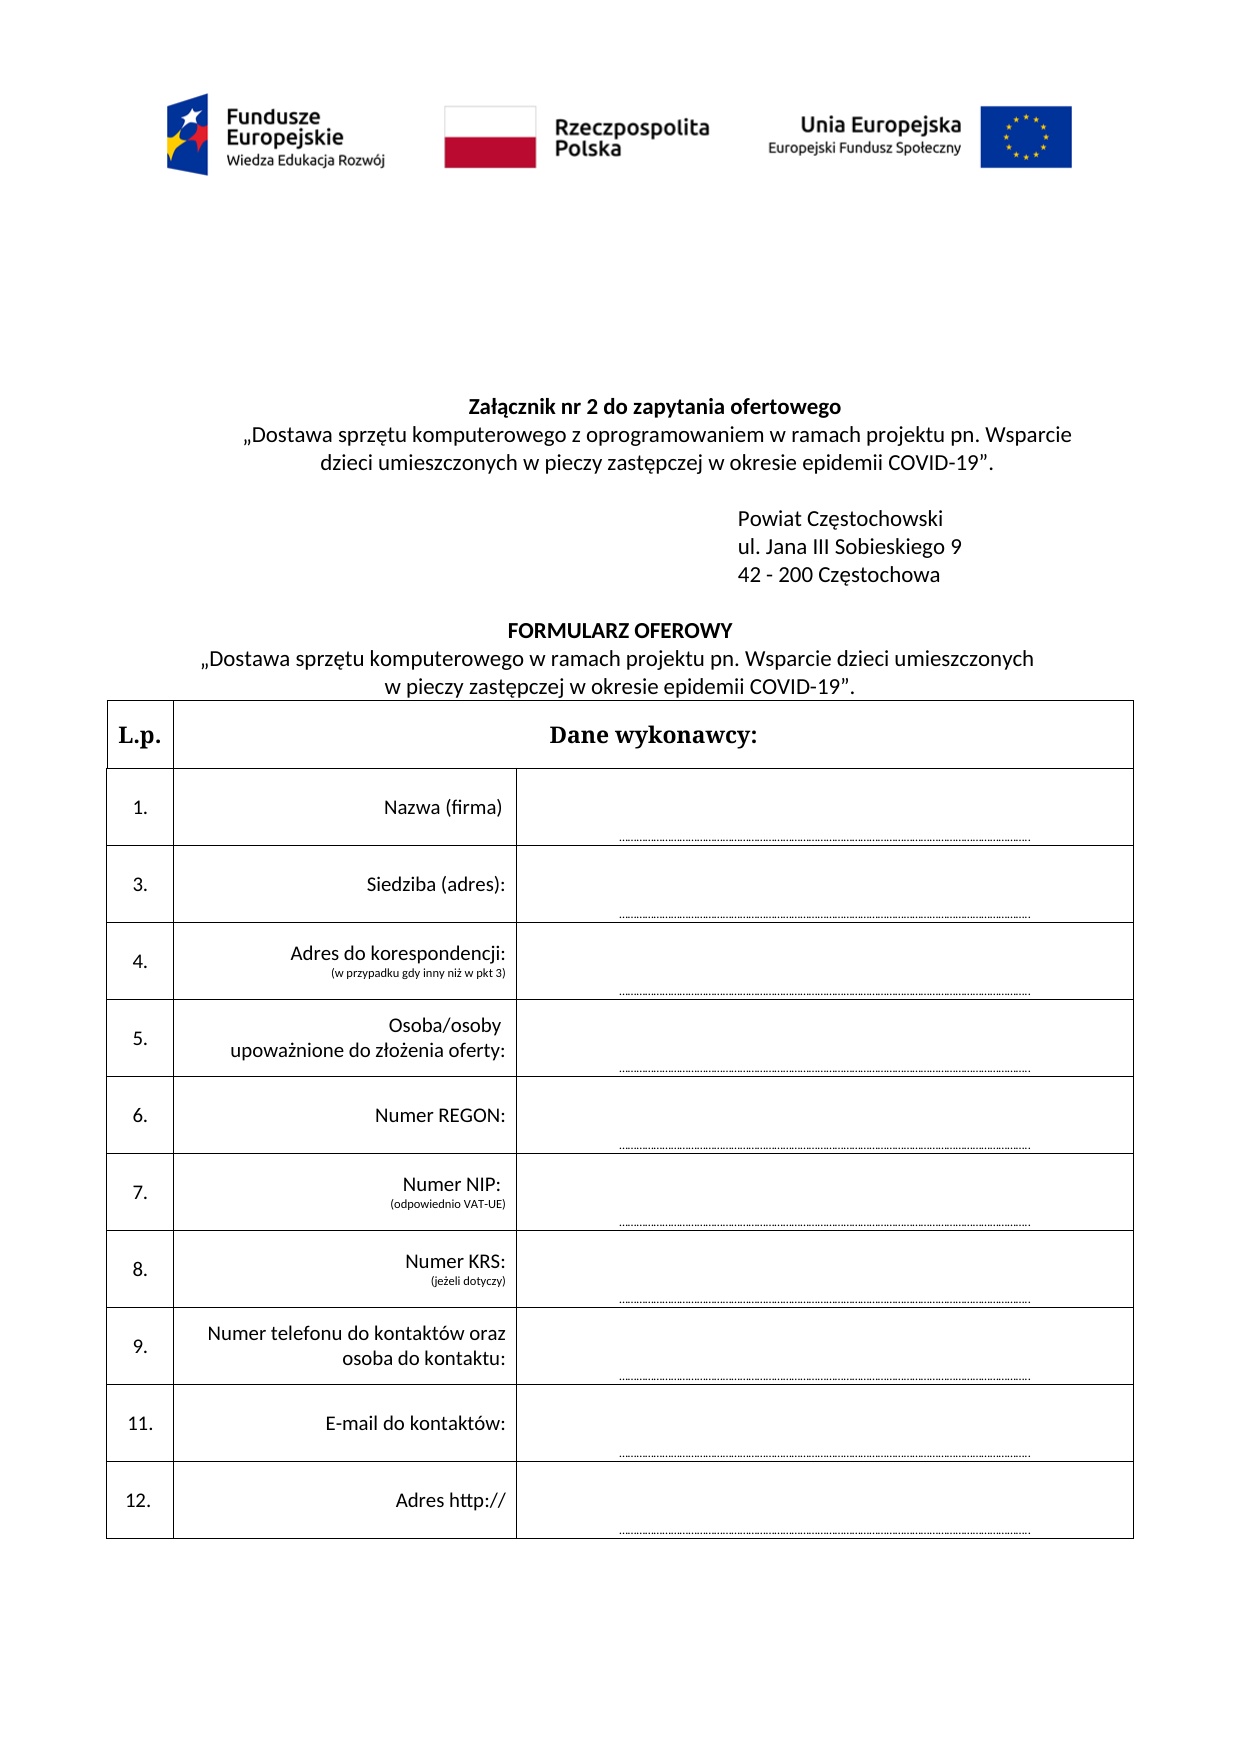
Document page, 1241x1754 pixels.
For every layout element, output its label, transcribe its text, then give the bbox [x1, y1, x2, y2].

table_cell E-mail do kontaktów: [174, 1385, 516, 1461]
table_cell …………………………………………………………………………………………………………………………….. [517, 1000, 1133, 1076]
list „Dostawa sprzętu komputerowego z oprogramowaniem w ramach projektu pn. Wsparcie dzieci umieszczonych w pieczy zastępczej w okresie epidemii COVID-19”. [223, 420, 1093, 476]
text ul. Jana III Sobieskiego 9 [664, 532, 1093, 560]
table_cell 3. [107, 846, 173, 922]
table_cell …………………………………………………………………………………………………………………………….. [517, 846, 1133, 922]
table_cell 9. [107, 1308, 173, 1383]
text Powiat Częstochowski [664, 504, 1093, 532]
table_cell 12. [107, 1462, 173, 1537]
table_cell …………………………………………………………………………………………………………………………….. [517, 923, 1133, 999]
table_cell …………………………………………………………………………………………………………………………….. [517, 769, 1133, 845]
table_cell …………………………………………………………………………………………………………………………….. [517, 1462, 1133, 1537]
table_cell …………………………………………………………………………………………………………………………….. [517, 1154, 1133, 1229]
table_cell …………………………………………………………………………………………………………………………….. [517, 1231, 1133, 1307]
table_cell 7. [107, 1154, 173, 1229]
table_header L.p. [108, 701, 173, 768]
table_cell 6. [107, 1077, 173, 1153]
table_cell Numer REGON: [174, 1077, 516, 1153]
text 42 - 200 Częstochowa [664, 560, 1093, 588]
table_cell 8. [107, 1231, 173, 1307]
table_cell 4. [107, 923, 173, 999]
table_cell Nazwa (firma) [174, 769, 516, 845]
table_cell 1. [107, 769, 173, 845]
table_cell Adres do korespondencji: (w przypadku gdy inny niż w pkt 3) [174, 923, 516, 999]
table_cell Numer telefonu do kontaktów oraz osoba do kontaktu: [174, 1308, 516, 1383]
table_cell Adres http:// [174, 1462, 516, 1537]
table_cell Osoba/osoby upoważnione do złożenia oferty: [174, 1000, 516, 1076]
table_cell …………………………………………………………………………………………………………………………….. [517, 1385, 1133, 1461]
list Załącznik nr 2 do zapytania ofertowego [223, 392, 1093, 420]
table_cell …………………………………………………………………………………………………………………………….. [517, 1308, 1133, 1383]
text „Dostawa sprzętu komputerowego w ramach projektu pn. Wsparcie dzieci umieszczonych w pieczy zastępczej w okresie epidemii COVID-19”. [148, 644, 1093, 700]
text FORMULARZ OFEROWY [148, 616, 1093, 644]
table_cell Numer KRS: (jeżeli dotyczy) [174, 1231, 516, 1307]
table_cell …………………………………………………………………………………………………………………………….. [517, 1077, 1133, 1153]
table_cell Numer NIP: (odpowiednio VAT-UE) [174, 1154, 516, 1229]
table_cell 11. [107, 1385, 173, 1461]
table_cell Siedziba (adres): [174, 846, 516, 922]
table_cell 5. [107, 1000, 173, 1076]
table_header Dane wykonawcy: [174, 701, 1133, 768]
